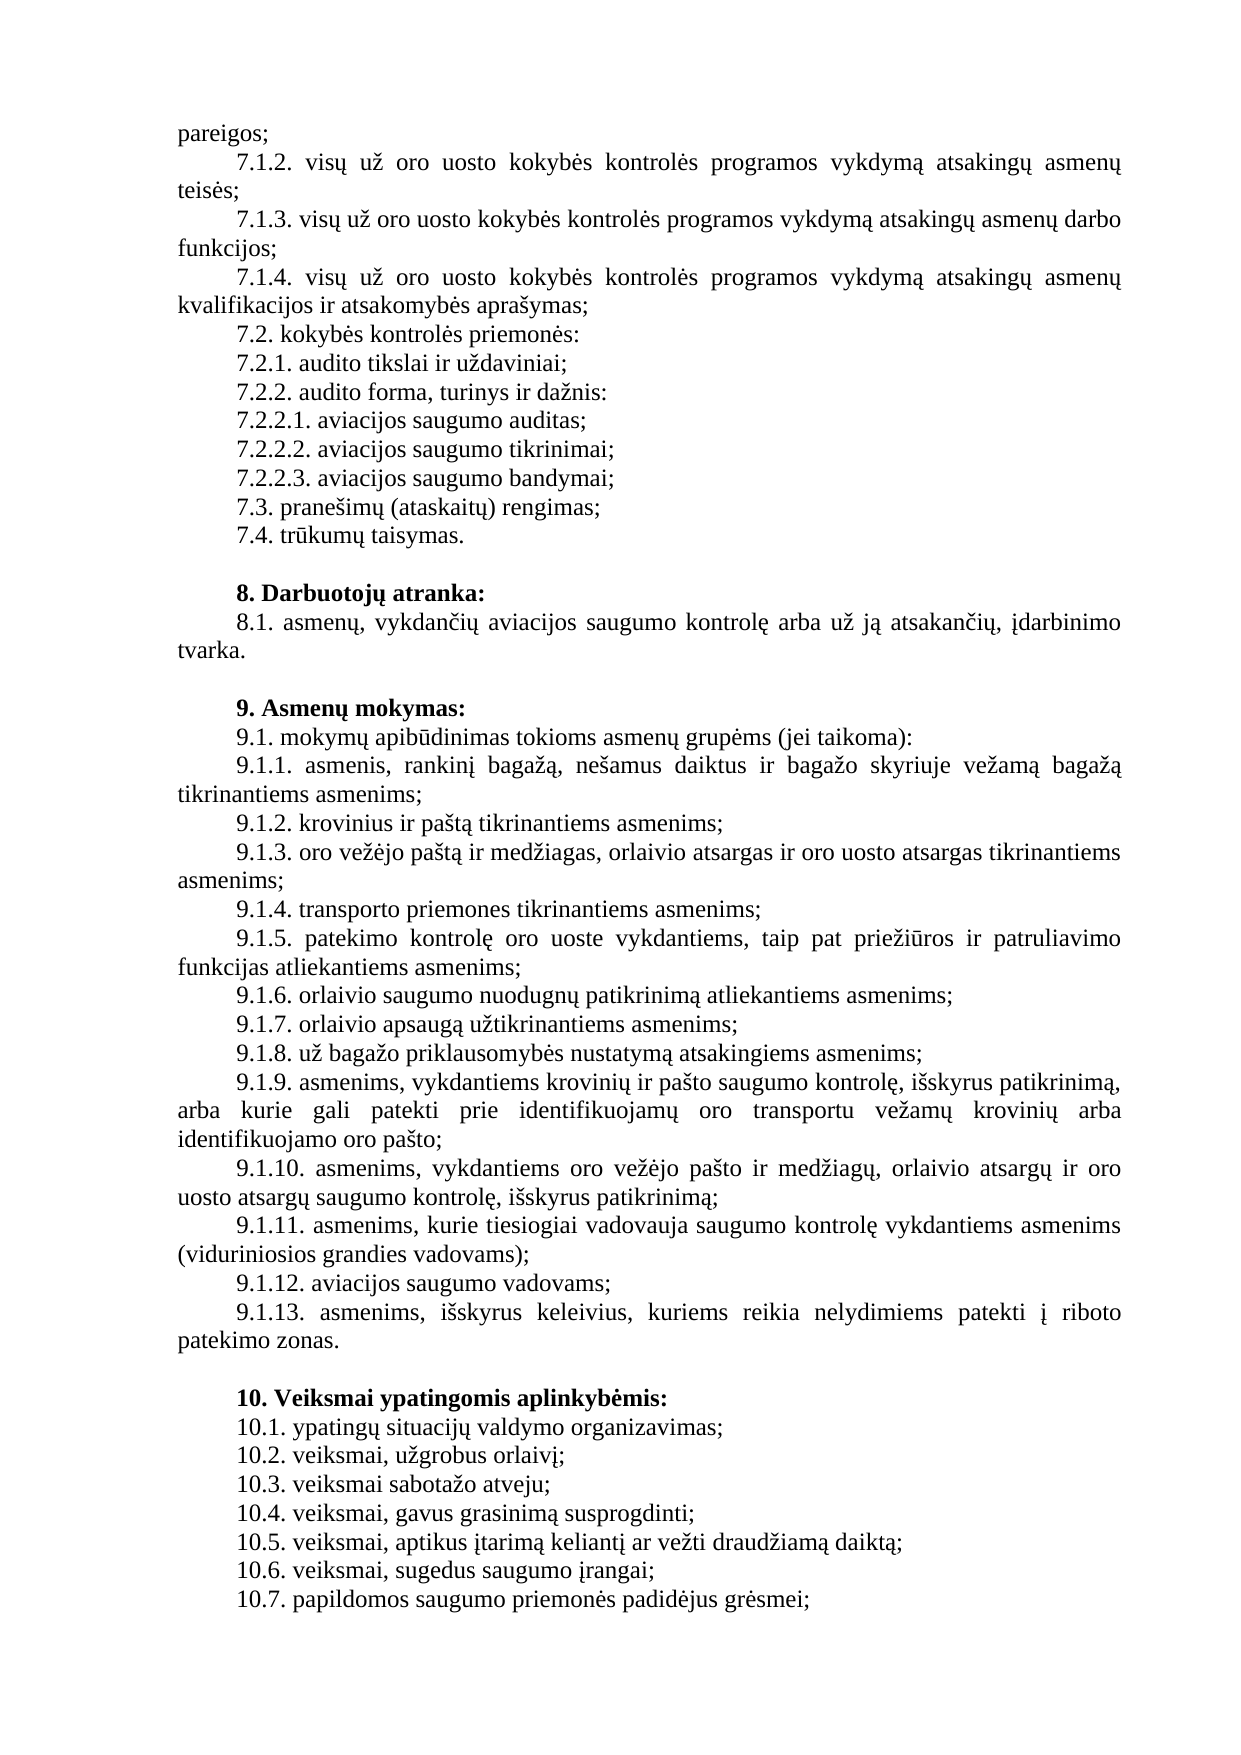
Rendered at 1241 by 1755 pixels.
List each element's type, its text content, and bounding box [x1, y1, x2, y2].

text 9.1.9. asmenims, vykdantiems krovinių ir pašto saugumo kontrolę, išskyrus patikrinimą, arba kurie gali patekti prie identifikuojamų oro transportu vežamų krovinių arba identifikuojamo oro pašto; [177, 1067, 1122, 1153]
text 8. Darbuotojų atranka: [177, 578, 1122, 607]
text 9.1.11. asmenims, kurie tiesiogiai vadovauja saugumo kontrolę vykdantiems asmenims (viduriniosios grandies vadovams); [177, 1211, 1122, 1268]
text 7.2. kokybės kontrolės priemonės: [177, 319, 1122, 348]
text 9.1.10. asmenims, vykdantiems oro vežėjo pašto ir medžiagų, orlaivio atsargų ir oro uosto atsargų saugumo kontrolę, išskyrus patikrinimą; [177, 1153, 1122, 1211]
text 7.1.3. visų už oro uosto kokybės kontrolės programos vykdymą atsakingų asmenų darbo funkcijos; [177, 204, 1122, 262]
text 7.4. trūkumų taisymas. [177, 521, 1122, 549]
text 10.4. veiksmai, gavus grasinimą susprogdinti; [177, 1498, 1122, 1527]
text 10.7. papildomos saugumo priemonės padidėjus grėsmei; [177, 1584, 1122, 1613]
text 9.1. mokymų apibūdinimas tokioms asmenų grupėms (jei taikoma): [177, 722, 1122, 751]
text 9.1.4. transporto priemones tikrinantiems asmenims; [177, 894, 1122, 923]
text 9.1.13. asmenims, išskyrus keleivius, kuriems reikia nelydimiems patekti į riboto patekimo zonas. [177, 1297, 1122, 1354]
text 9.1.8. už bagažo priklausomybės nustatymą atsakingiems asmenims; [177, 1038, 1122, 1067]
text 9.1.5. patekimo kontrolę oro uoste vykdantiems, taip pat priežiūros ir patruliavimo funkcijas atliekantiems asmenims; [177, 923, 1122, 981]
text 9.1.12. aviacijos saugumo vadovams; [177, 1268, 1122, 1297]
text 7.1.4. visų už oro uosto kokybės kontrolės programos vykdymą atsakingų asmenų kvalifikacijos ir atsakomybės aprašymas; [177, 262, 1122, 319]
text pareigos; [177, 118, 1122, 147]
text 7.2.2.2. aviacijos saugumo tikrinimai; [177, 434, 1122, 463]
text 7.3. pranešimų (ataskaitų) rengimas; [177, 492, 1122, 521]
text 10.1. ypatingų situacijų valdymo organizavimas; [177, 1412, 1122, 1441]
text 9.1.6. orlaivio saugumo nuodugnų patikrinimą atliekantiems asmenims; [177, 981, 1122, 1009]
text 9.1.1. asmenis, rankinį bagažą, nešamus daiktus ir bagažo skyriuje vežamą bagažą tikrinantiems asmenims; [177, 751, 1122, 808]
text 10.3. veiksmai sabotažo atveju; [177, 1469, 1122, 1498]
text 9.1.3. oro vežėjo paštą ir medžiagas, orlaivio atsargas ir oro uosto atsargas tikrinantiems asmenims; [177, 837, 1122, 894]
text 7.2.1. audito tikslai ir uždaviniai; [177, 348, 1122, 377]
text 8.1. asmenų, vykdančių aviacijos saugumo kontrolę arba už ją atsakančių, įdarbinimo tvarka. [177, 607, 1122, 664]
text 10. Veiksmai ypatingomis aplinkybėmis: [177, 1383, 1122, 1412]
text 10.6. veiksmai, sugedus saugumo įrangai; [177, 1556, 1122, 1584]
text 7.2.2.1. aviacijos saugumo auditas; [177, 406, 1122, 434]
text 7.2.2. audito forma, turinys ir dažnis: [177, 377, 1122, 406]
text 9.1.7. orlaivio apsaugą užtikrinantiems asmenims; [177, 1009, 1122, 1038]
text 7.2.2.3. aviacijos saugumo bandymai; [177, 463, 1122, 492]
text 9. Asmenų mokymas: [177, 693, 1122, 722]
text 10.2. veiksmai, užgrobus orlaivį; [177, 1441, 1122, 1469]
text 10.5. veiksmai, aptikus įtarimą keliantį ar vežti draudžiamą daiktą; [177, 1527, 1122, 1556]
text 7.1.2. visų už oro uosto kokybės kontrolės programos vykdymą atsakingų asmenų teisės; [177, 147, 1122, 204]
text 9.1.2. krovinius ir paštą tikrinantiems asmenims; [177, 808, 1122, 837]
